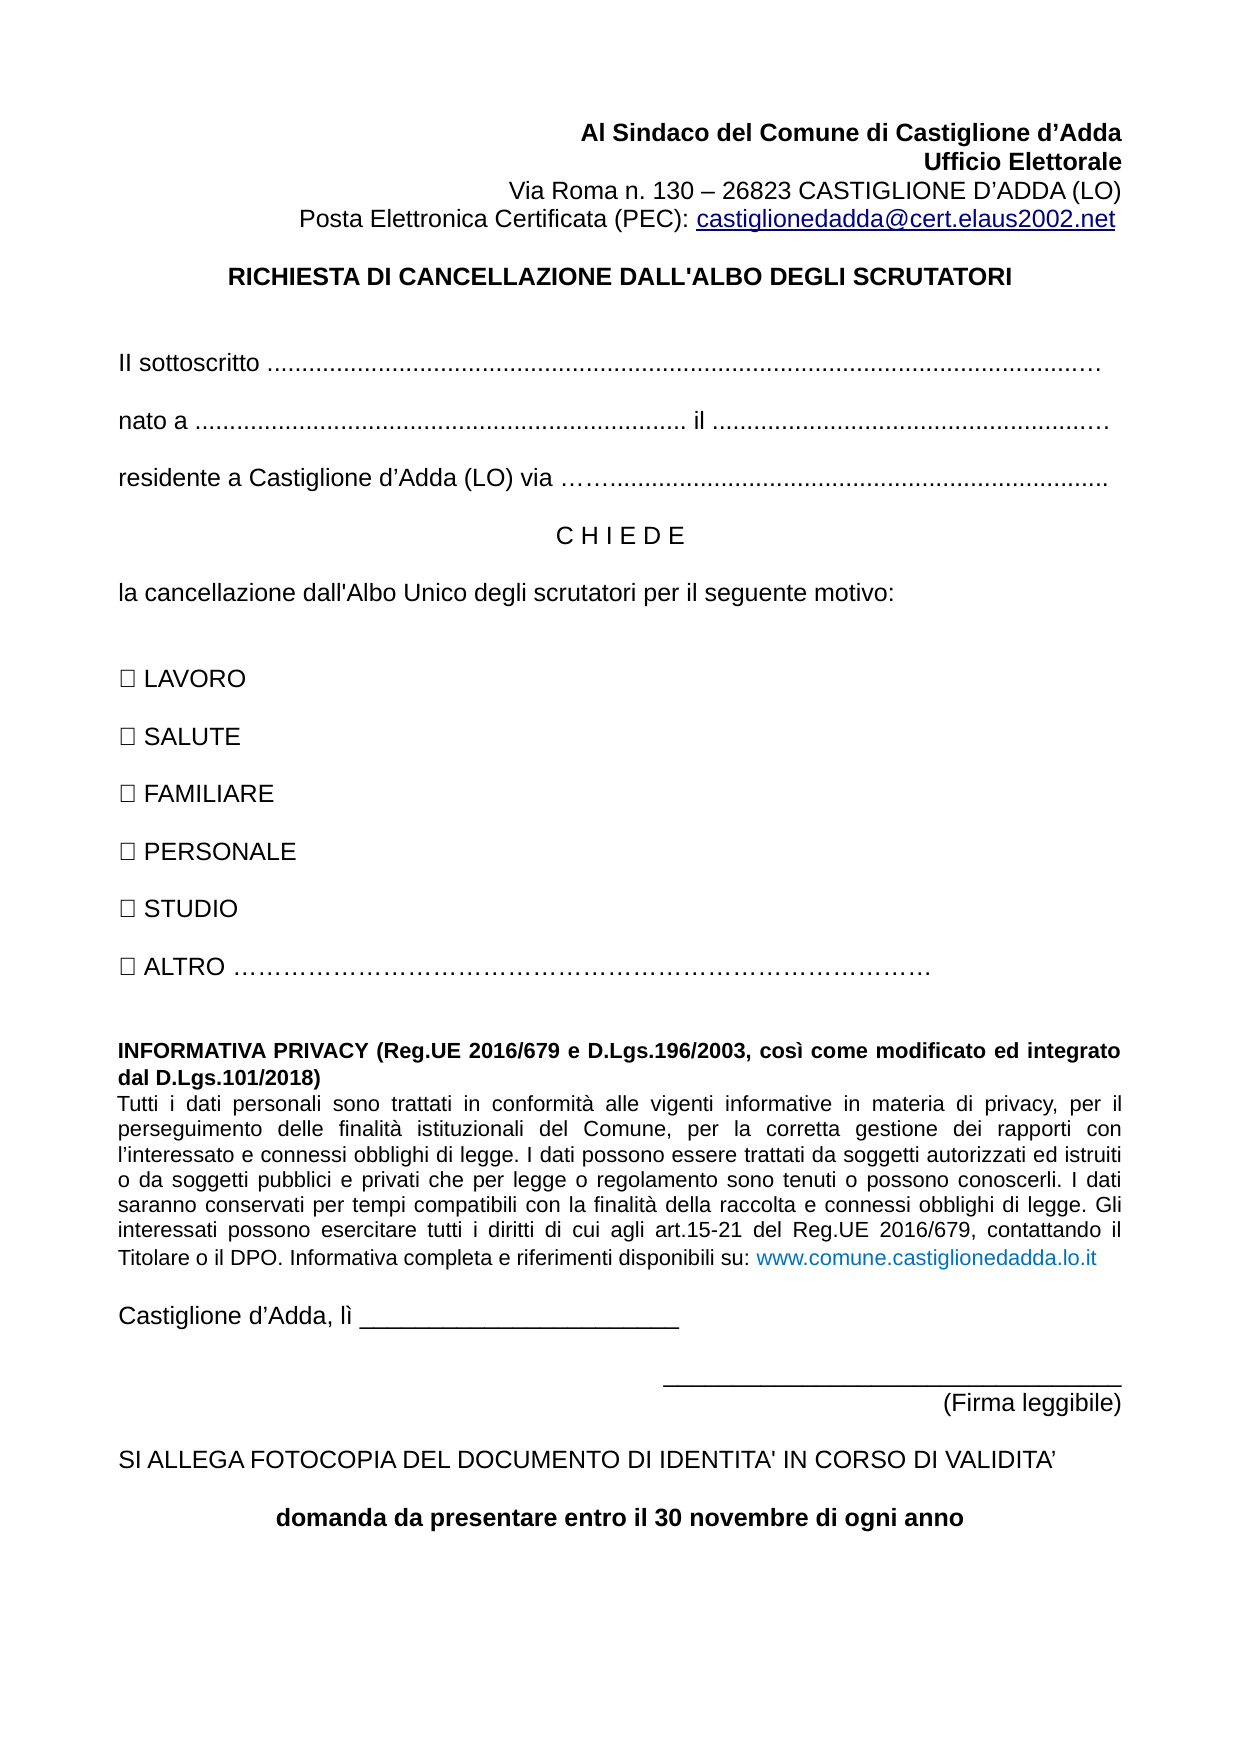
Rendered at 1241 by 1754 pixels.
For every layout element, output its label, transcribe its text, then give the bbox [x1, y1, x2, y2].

text Via Roma n. 130 – 26823 CASTIGLIONE D’ADDA (LO) [118, 176, 1122, 204]
text domanda da presentare entro il 30 novembre di ogni anno [118, 1503, 1122, 1531]
text Al Sindaco del Comune di Castiglione d’Adda [118, 118, 1122, 147]
text RICHIESTA DI CANCELLAZIONE DALL'ALBO DEGLI SCRUTATORI [118, 262, 1122, 291]
text Tutti i dati personali sono trattati in conformità alle vigenti informative in materia di privacy, per il perseguimento delle finalità istituzionali del Comune, per la corretta gestione dei rapporti con l’interessato e connessi obblighi di legge. I dati possono essere trattati da soggetti autorizzati ed istruiti o da soggetti pubblici e privati che per legge o regolamento sono tenuti o possono conoscerli. I dati saranno conservati per tempi compatibili con la finalità della raccolta e connessi obblighi di legge. Gli interessati possono esercitare tutti i diritti di cui agli art.15-21 del Reg.UE 2016/679, contattando il Titolare o il DPO. Informativa completa e riferimenti disponibili su: www.comune.castiglionedadda.lo.it [117, 1091, 1123, 1271]
text Posta Elettronica Certificata (PEC): castiglionedadda@cert.elaus2002.net [118, 204, 1122, 233]
subtitle INFORMATIVA PRIVACY (Reg.UE 2016/679 e D.Lgs.196/2003, così come modificato ed integrato dal D.Lgs.101/2018) [118, 1038, 1122, 1090]
text Ufficio Elettorale [118, 147, 1122, 176]
text  STUDIO [118, 894, 1122, 923]
text (Firma leggibile) [118, 1388, 1122, 1416]
text Castiglione d’Adda, lì _______________________ [118, 1301, 1122, 1330]
text C H I E D E [118, 521, 1122, 549]
text la cancellazione dall'Albo Unico degli scrutatori per il seguente motivo: [118, 578, 1122, 607]
text residente a Castiglione d’Adda (LO) via ……........................................................................ [118, 463, 1122, 492]
text  PERSONALE [118, 837, 1122, 866]
text SI ALLEGA FOTOCOPIA DEL DOCUMENTO DI IDENTITA' IN CORSO DI VALIDITA’ [118, 1445, 1122, 1474]
text nato a ....................................................................... il ......................................................… [118, 406, 1122, 434]
text II sottoscritto .....................................................................................................................… [118, 348, 1122, 377]
text _________________________________ [118, 1359, 1122, 1388]
text  ALTRO ………………………………………………………………………… [118, 952, 1122, 981]
text  LAVORO [118, 664, 1122, 693]
text  SALUTE [118, 722, 1122, 751]
text  FAMILIARE [118, 779, 1122, 808]
